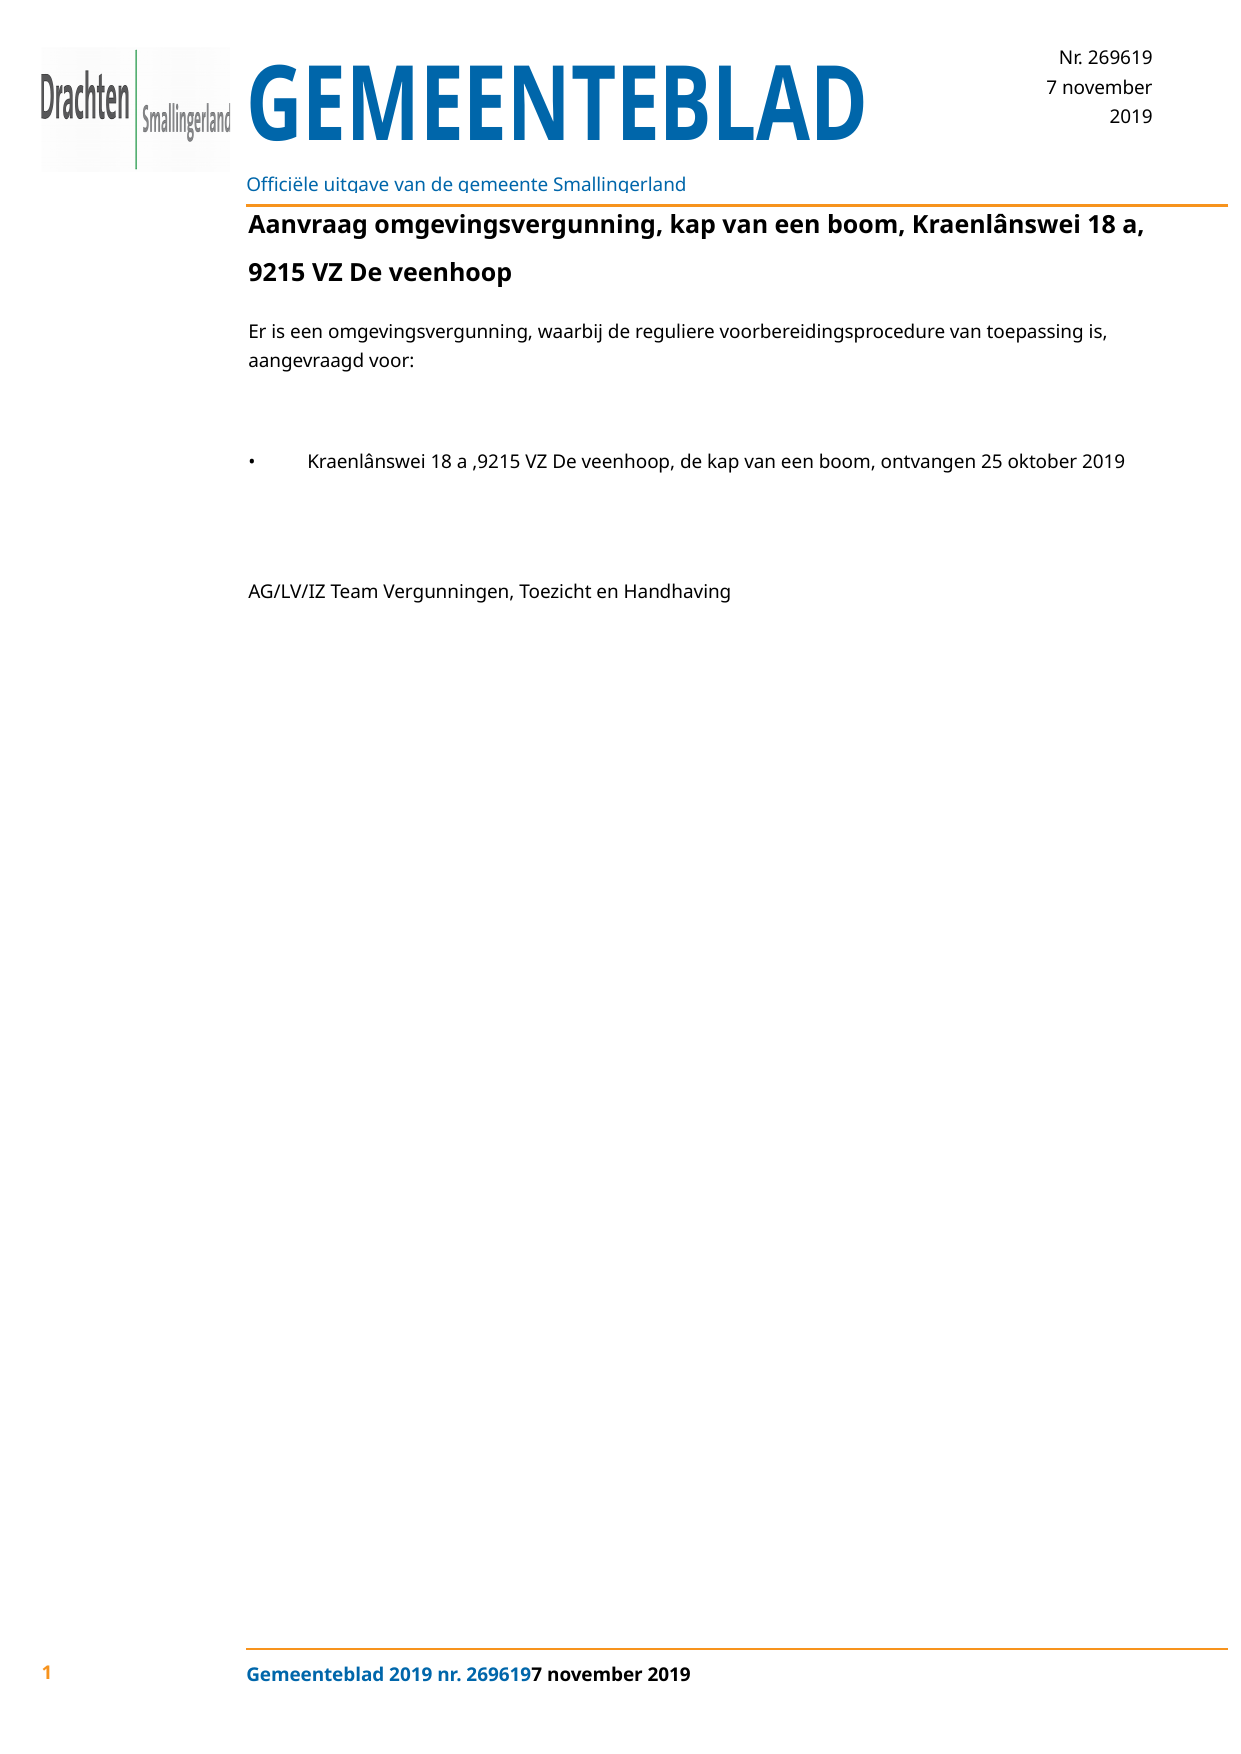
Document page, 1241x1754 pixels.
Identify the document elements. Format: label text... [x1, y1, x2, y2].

picture [41, 47, 231, 172]
text AG/LV/IZ Team Vergunningen, Toezicht en Handhaving [248, 579, 1152, 604]
text Er is een omgevingsvergunning, waarbij de reguliere voorbereidingsprocedure van toepassing is, aangevraagd voor: [248, 318, 1152, 373]
list Kraenlânswei 18 a ,9215 VZ De veenhoop, de kap van een boom, ontvangen 25 oktober 2019 [248, 448, 1152, 474]
text Aanvraag omgevingsvergunning, kap van een boom, Kraenlânswei 18 a, 9215 VZ De veenhoop [248, 207, 1152, 288]
